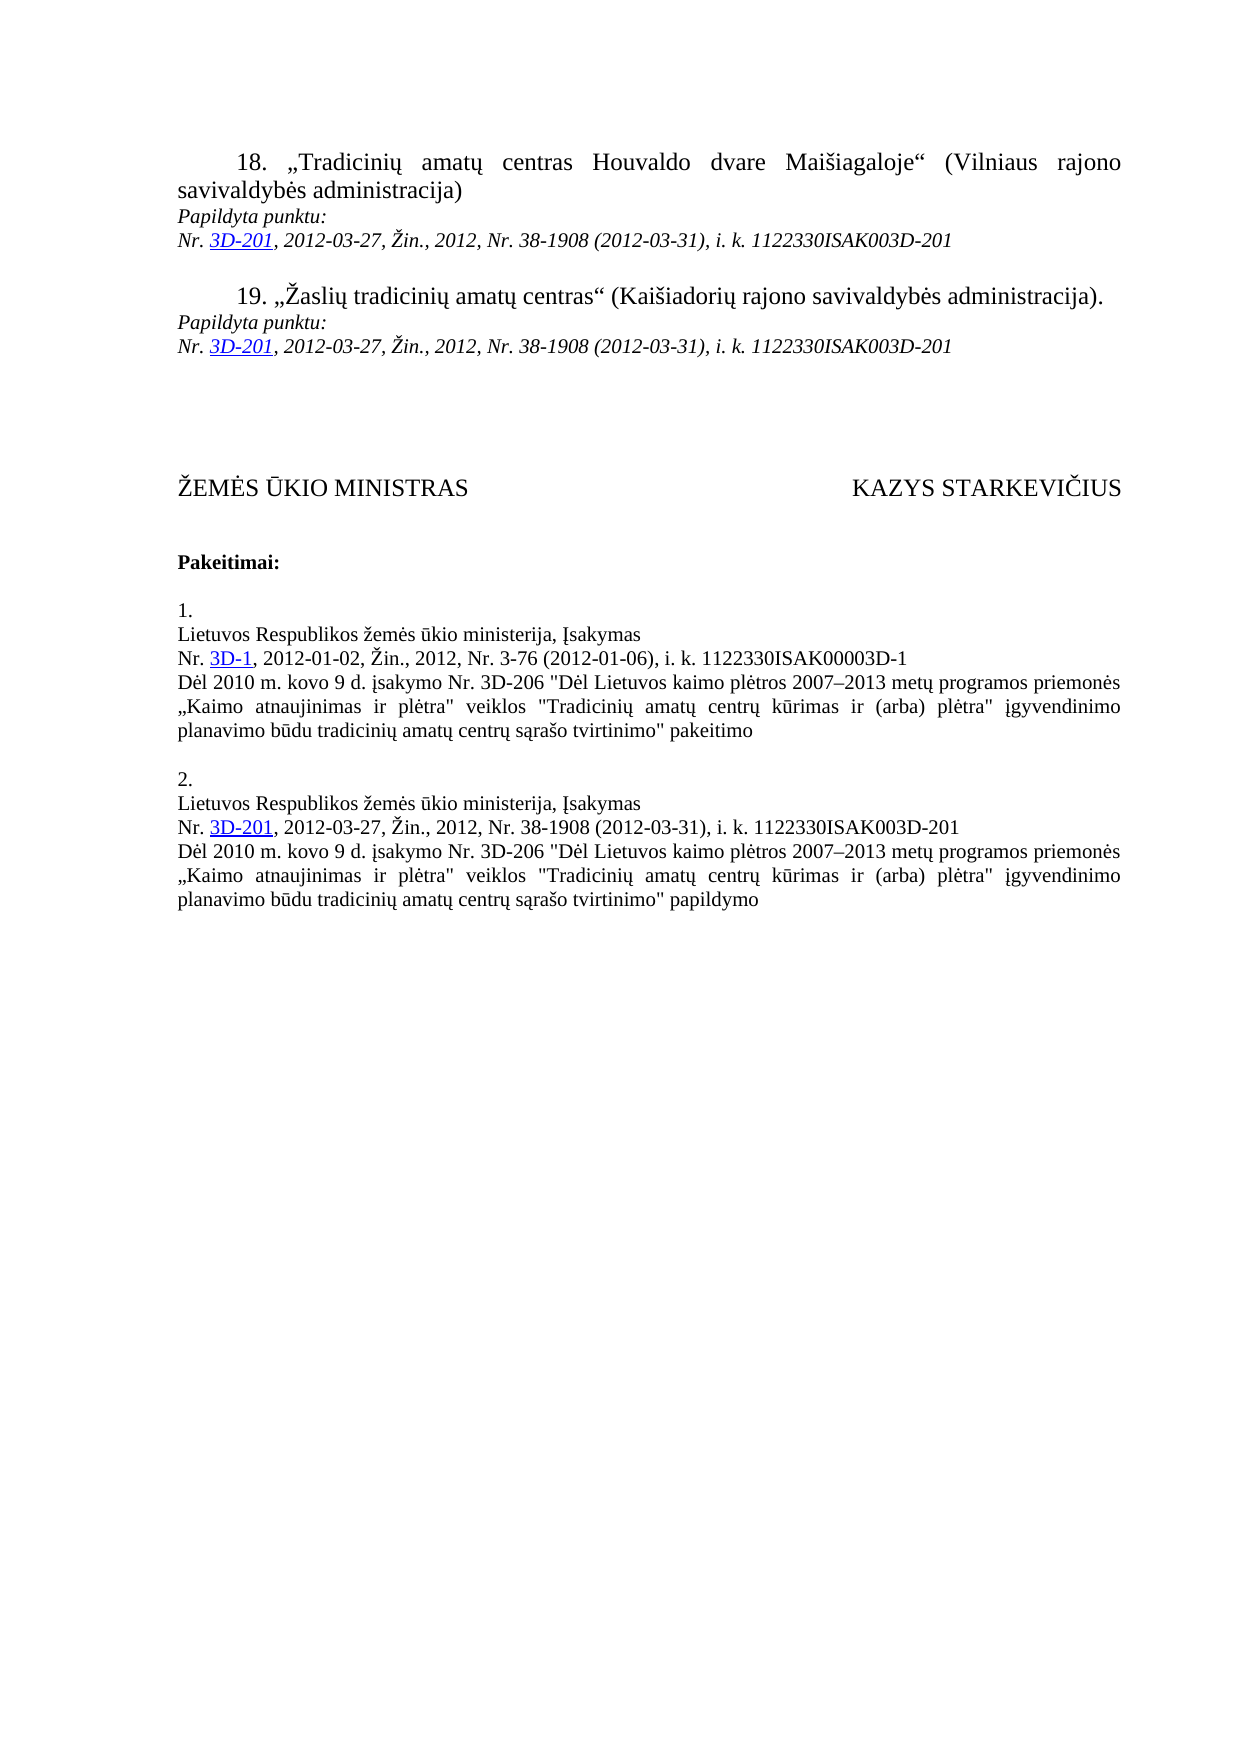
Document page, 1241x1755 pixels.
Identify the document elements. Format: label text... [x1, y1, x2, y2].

text 1. [177, 598, 1122, 622]
text Papildyta punktu: [177, 310, 1122, 334]
text Lietuvos Respublikos žemės ūkio ministerija, Įsakymas [177, 622, 1122, 646]
text Nr. 3D-201, 2012-03-27, Žin., 2012, Nr. 38-1908 (2012-03-31), i. k. 1122330ISAK003D-201 [177, 815, 1122, 839]
text Lietuvos Respublikos žemės ūkio ministerija, Įsakymas [177, 791, 1122, 815]
text Nr. 3D-201, 2012-03-27, Žin., 2012, Nr. 38-1908 (2012-03-31), i. k. 1122330ISAK003D-201 [177, 228, 1122, 252]
text 19. „Žaslių tradicinių amatų centras“ (Kaišiadorių rajono savivaldybės administracija). [177, 281, 1122, 310]
text 2. [177, 767, 1122, 791]
text Nr. 3D-1, 2012-01-02, Žin., 2012, Nr. 3-76 (2012-01-06), i. k. 1122330ISAK00003D-1 [177, 646, 1122, 670]
text 18. „Tradicinių amatų centras Houvaldo dvare Maišiagaloje“ (Vilniaus rajono savivaldybės administracija) [177, 147, 1122, 204]
text Papildyta punktu: [177, 204, 1122, 228]
text Pakeitimai: [177, 550, 1122, 574]
text Žemės ūkio ministras Kazys Starkevičius [177, 473, 1122, 502]
text Nr. 3D-201, 2012-03-27, Žin., 2012, Nr. 38-1908 (2012-03-31), i. k. 1122330ISAK003D-201 [177, 334, 1122, 358]
text Dėl 2010 m. kovo 9 d. įsakymo Nr. 3D-206 "Dėl Lietuvos kaimo plėtros 2007–2013 metų programos priemonės „Kaimo atnaujinimas ir plėtra" veiklos "Tradicinių amatų centrų kūrimas ir (arba) plėtra" įgyvendinimo planavimo būdu tradicinių amatų centrų sąrašo tvirtinimo" pakeitimo [177, 670, 1122, 742]
text Dėl 2010 m. kovo 9 d. įsakymo Nr. 3D-206 "Dėl Lietuvos kaimo plėtros 2007–2013 metų programos priemonės „Kaimo atnaujinimas ir plėtra" veiklos "Tradicinių amatų centrų kūrimas ir (arba) plėtra" įgyvendinimo planavimo būdu tradicinių amatų centrų sąrašo tvirtinimo" papildymo [177, 839, 1122, 911]
